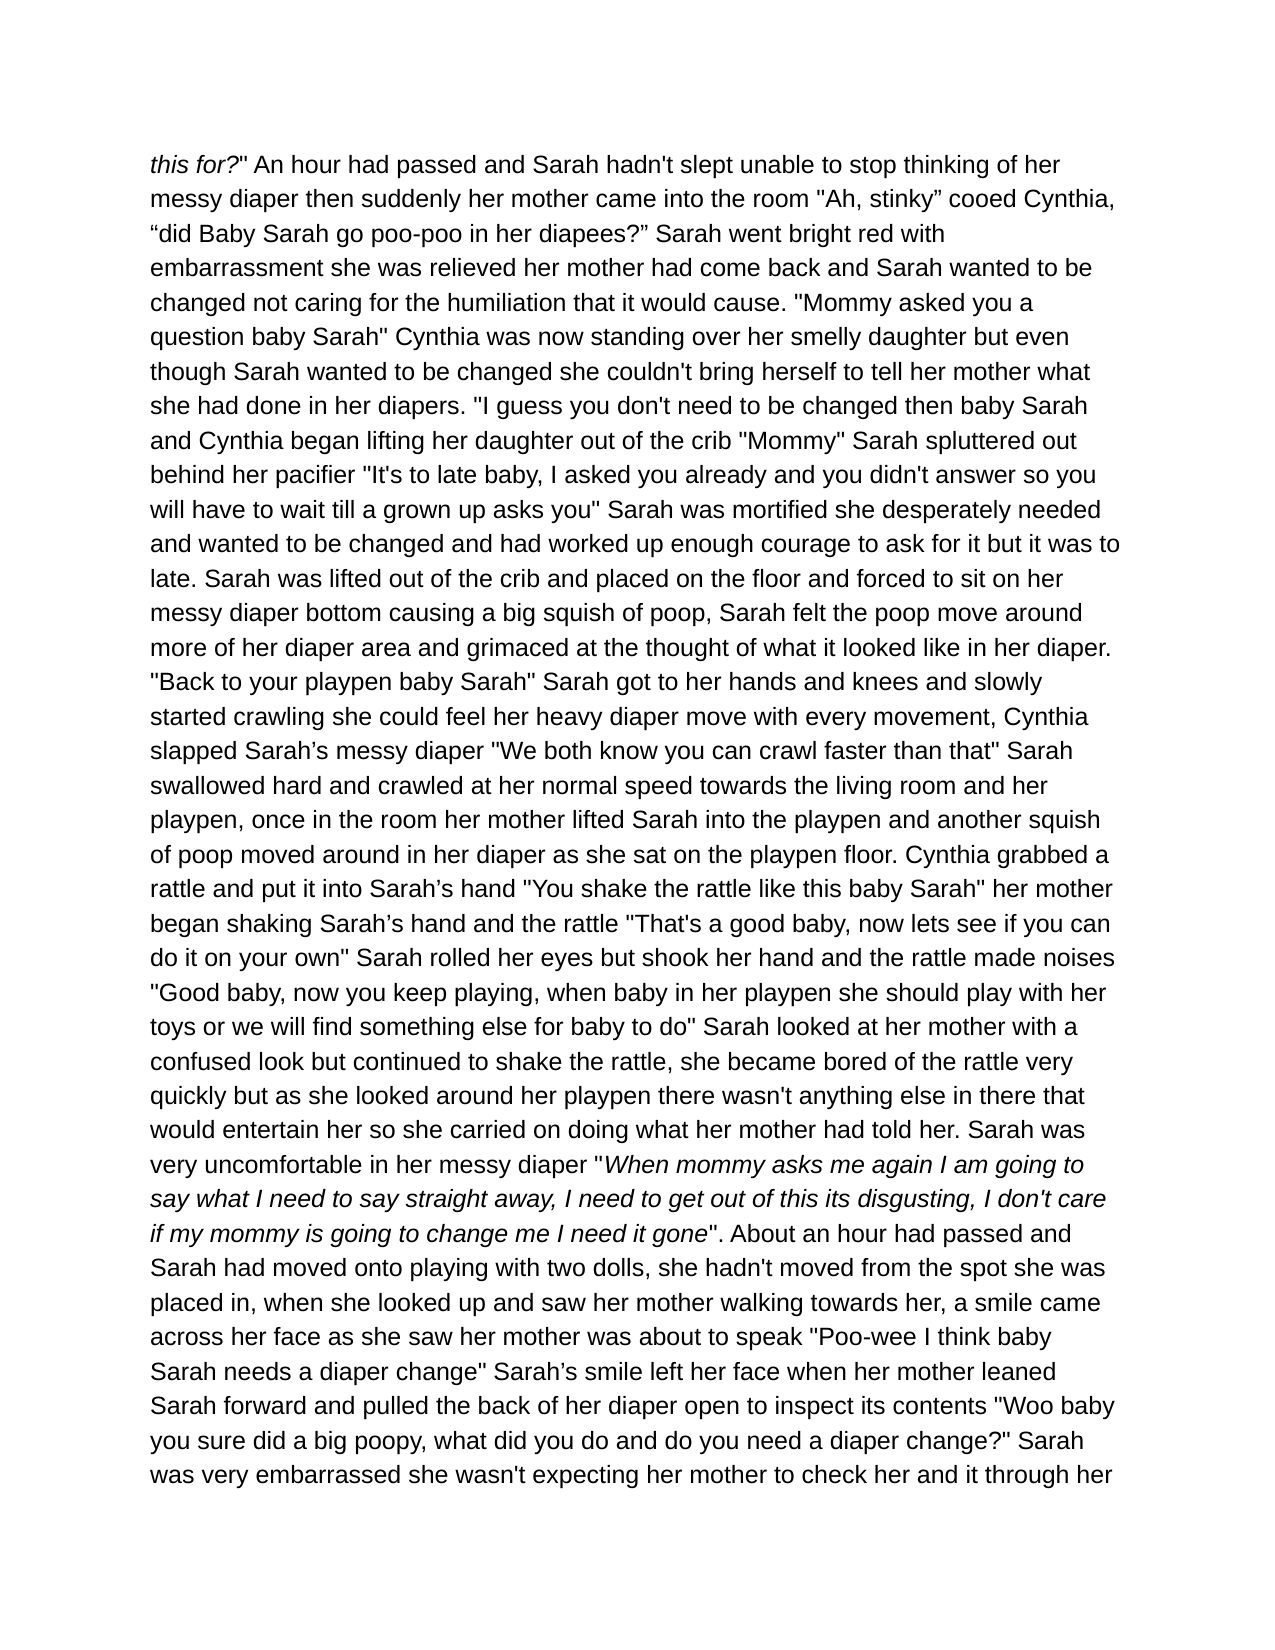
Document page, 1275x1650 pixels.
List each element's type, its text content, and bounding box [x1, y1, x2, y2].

text this for?" An hour had passed and Sarah hadn't slept unable to stop thinking of her messy diaper then suddenly her mother came into the room "Ah, stinky” cooed Cynthia, “did Baby Sarah go poo-poo in her diapees?” Sarah went bright red with embarrassment she was relieved her mother had come back and Sarah wanted to be changed not caring for the humiliation that it would cause. "Mommy asked you a question baby Sarah" Cynthia was now standing over her smelly daughter but even though Sarah wanted to be changed she couldn't bring herself to tell her mother what she had done in her diapers. "I guess you don't need to be changed then baby Sarah and Cynthia began lifting her daughter out of the crib "Mommy" Sarah spluttered out behind her pacifier "It's to late baby, I asked you already and you didn't answer so you will have to wait till a grown up asks you" Sarah was mortified she desperately needed and wanted to be changed and had worked up enough courage to ask for it but it was to late. Sarah was lifted out of the crib and placed on the floor and forced to sit on her messy diaper bottom causing a big squish of poop, Sarah felt the poop move around more of her diaper area and grimaced at the thought of what it looked like in her diaper. "Back to your playpen baby Sarah" Sarah got to her hands and knees and slowly started crawling she could feel her heavy diaper move with every movement, Cynthia slapped Sarah’s messy diaper "We both know you can crawl faster than that" Sarah swallowed hard and crawled at her normal speed towards the living room and her playpen, once in the room her mother lifted Sarah into the playpen and another squish of poop moved around in her diaper as she sat on the playpen floor. Cynthia grabbed a rattle and put it into Sarah’s hand "You shake the rattle like this baby Sarah" her mother began shaking Sarah’s hand and the rattle "That's a good baby, now lets see if you can do it on your own" Sarah rolled her eyes but shook her hand and the rattle made noises "Good baby, now you keep playing, when baby in her playpen she should play with her toys or we will find something else for baby to do" Sarah looked at her mother with a confused look but continued to shake the rattle, she became bored of the rattle very quickly but as she looked around her playpen there wasn't anything else in there that would entertain her so she carried on doing what her mother had told her. Sarah was very uncomfortable in her messy diaper "When mommy asks me again I am going to say what I need to say straight away, I need to get out of this its disgusting, I don't care if my mommy is going to change me I need it gone". About an hour had passed and Sarah had moved onto playing with two dolls, she hadn't moved from the spot she was placed in, when she looked up and saw her mother walking towards her, a smile came across her face as she saw her mother was about to speak "Poo-wee I think baby Sarah needs a diaper change" Sarah’s smile left her face when her mother leaned Sarah forward and pulled the back of her diaper open to inspect its contents "Woo baby you sure did a big poopy, what did you do and do you need a diaper change?" Sarah was very embarrassed she wasn't expecting her mother to check her and it through her [150, 150, 1125, 1489]
